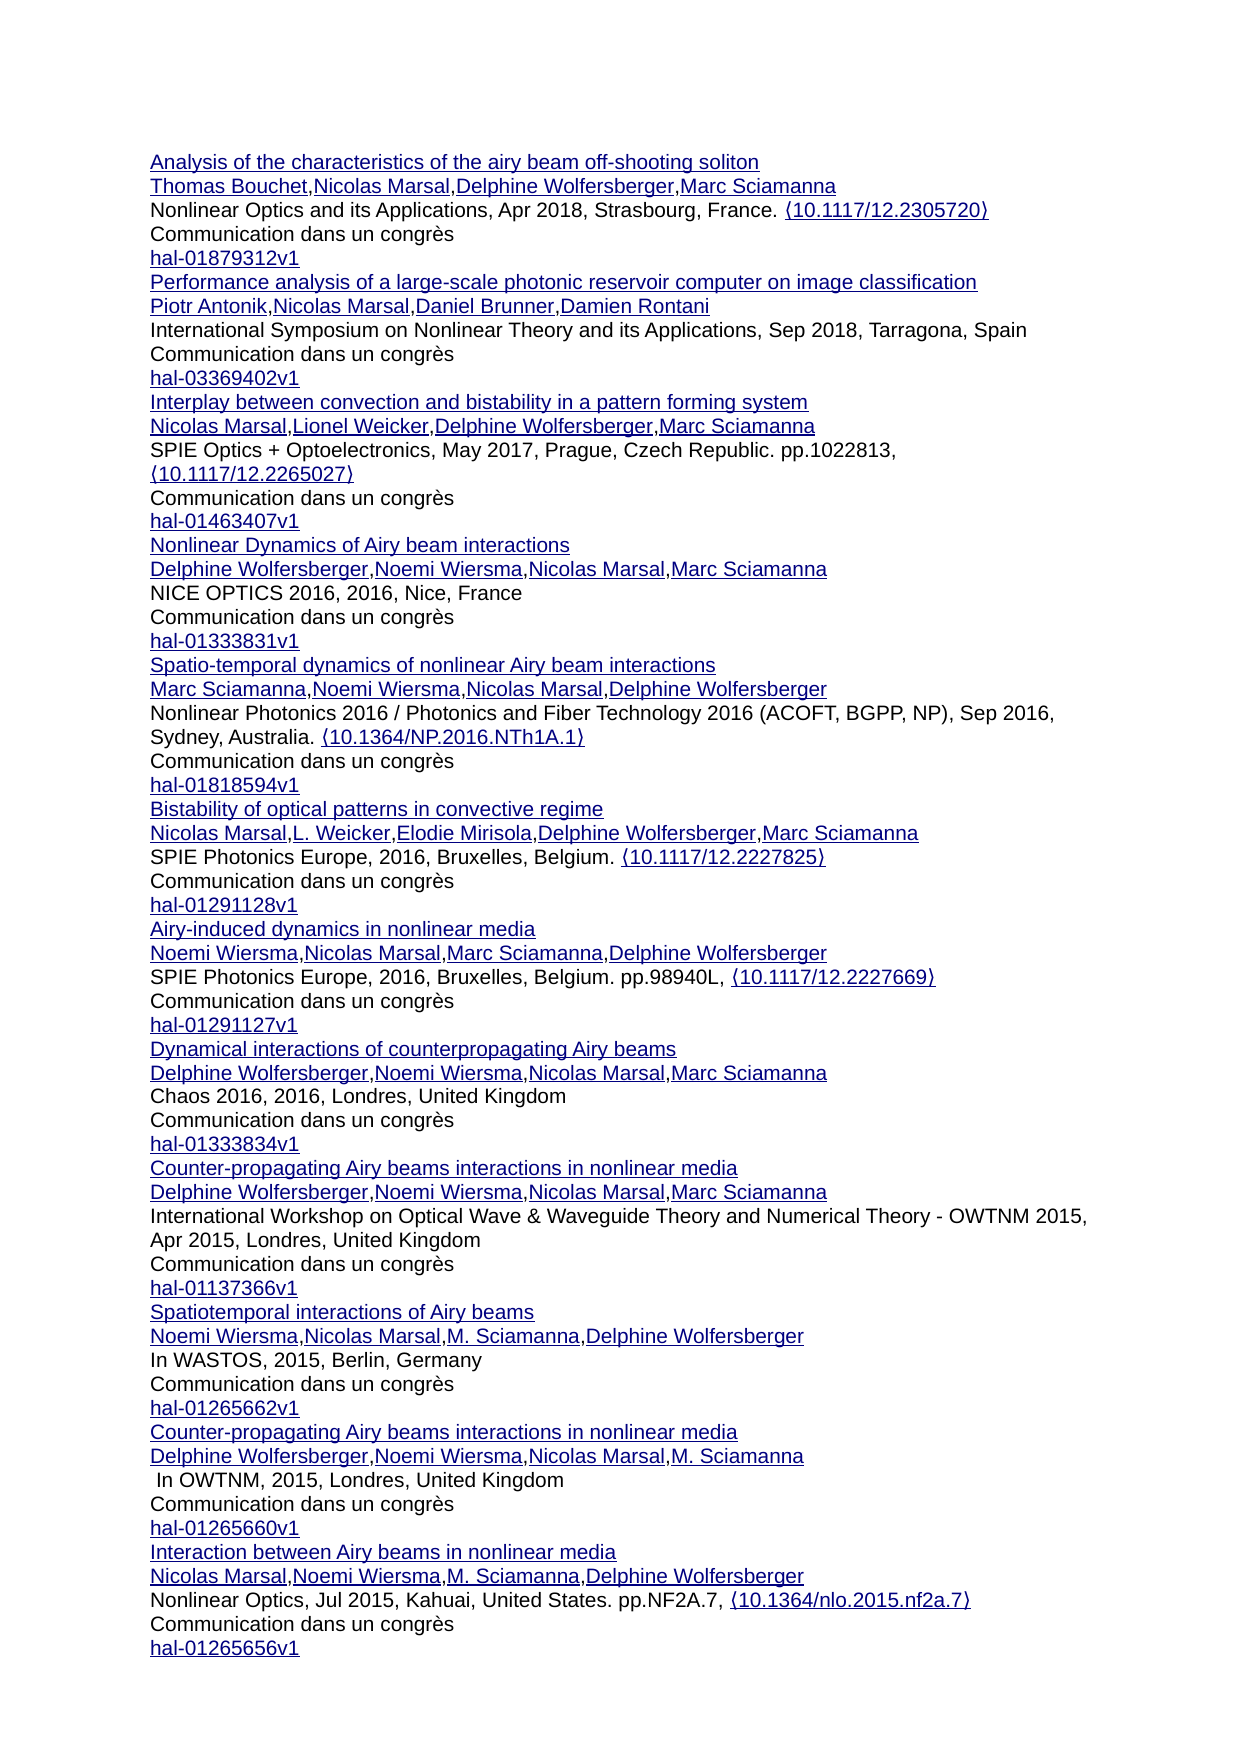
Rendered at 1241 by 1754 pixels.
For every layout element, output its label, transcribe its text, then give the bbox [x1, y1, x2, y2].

table_cell Spatio-temporal dynamics of nonlinear Airy beam interactions Marc Sciamanna,Noemi Wiersma,Nicolas Marsal,Delphine Wolfersberger Nonlinear Photonics 2016 / Photonics and Fiber Technology 2016 (ACOFT, BGPP, NP), Sep 2016, Sydney, Australia. ⟨10.1364/NP.2016.NTh1A.1⟩ Communication dans un congrès hal-01818594v1 [150, 653, 1090, 797]
table_cell Analysis of the characteristics of the airy beam off-shooting soliton Thomas Bouchet,Nicolas Marsal,Delphine Wolfersberger,Marc Sciamanna Nonlinear Optics and its Applications, Apr 2018, Strasbourg, France. ⟨10.1117/12.2305720⟩ Communication dans un congrès hal-01879312v1 [150, 150, 1090, 270]
table_cell Airy-induced dynamics in nonlinear media Noemi Wiersma,Nicolas Marsal,Marc Sciamanna,Delphine Wolfersberger SPIE Photonics Europe, 2016, Bruxelles, Belgium. pp.98940L, ⟨10.1117/12.2227669⟩ Communication dans un congrès hal-01291127v1 [150, 917, 1090, 1036]
table_cell Counter-propagating Airy beams interactions in nonlinear media Delphine Wolfersberger,Noemi Wiersma,Nicolas Marsal,Marc Sciamanna International Workshop on Optical Wave & Waveguide Theory and Numerical Theory - OWTNM 2015, Apr 2015, Londres, United Kingdom Communication dans un congrès hal-01137366v1 [150, 1156, 1090, 1300]
table_cell Nonlinear Dynamics of Airy beam interactions Delphine Wolfersberger,Noemi Wiersma,Nicolas Marsal,Marc Sciamanna NICE OPTICS 2016, 2016, Nice, France Communication dans un congrès hal-01333831v1 [150, 533, 1090, 653]
table_cell Interaction between Airy beams in nonlinear media Nicolas Marsal,Noemi Wiersma,M. Sciamanna,Delphine Wolfersberger Nonlinear Optics, Jul 2015, Kahuai, United States. pp.NF2A.7, ⟨10.1364/nlo.2015.nf2a.7⟩ Communication dans un congrès hal-01265656v1 [150, 1540, 1090, 1659]
table_cell Interplay between convection and bistability in a pattern forming system Nicolas Marsal,Lionel Weicker,Delphine Wolfersberger,Marc Sciamanna SPIE Optics + Optoelectronics, May 2017, Prague, Czech Republic. pp.1022813, ⟨10.1117/12.2265027⟩ Communication dans un congrès hal-01463407v1 [150, 390, 1090, 533]
table_cell Dynamical interactions of counterpropagating Airy beams Delphine Wolfersberger,Noemi Wiersma,Nicolas Marsal,Marc Sciamanna Chaos 2016, 2016, Londres, United Kingdom Communication dans un congrès hal-01333834v1 [150, 1036, 1090, 1156]
table_cell Performance analysis of a large-scale photonic reservoir computer on image classification Piotr Antonik,Nicolas Marsal,Daniel Brunner,Damien Rontani International Symposium on Nonlinear Theory and its Applications, Sep 2018, Tarragona, Spain Communication dans un congrès hal-03369402v1 [150, 270, 1090, 389]
table_cell Counter-propagating Airy beams interactions in nonlinear media Delphine Wolfersberger,Noemi Wiersma,Nicolas Marsal,M. Sciamanna In OWTNM, 2015, Londres, United Kingdom Communication dans un congrès hal-01265660v1 [150, 1420, 1090, 1539]
table_cell Spatiotemporal interactions of Airy beams Noemi Wiersma,Nicolas Marsal,M. Sciamanna,Delphine Wolfersberger In WASTOS, 2015, Berlin, Germany Communication dans un congrès hal-01265662v1 [150, 1300, 1090, 1420]
table_cell Bistability of optical patterns in convective regime Nicolas Marsal,L. Weicker,Elodie Mirisola,Delphine Wolfersberger,Marc Sciamanna SPIE Photonics Europe, 2016, Bruxelles, Belgium. ⟨10.1117/12.2227825⟩ Communication dans un congrès hal-01291128v1 [150, 797, 1090, 917]
